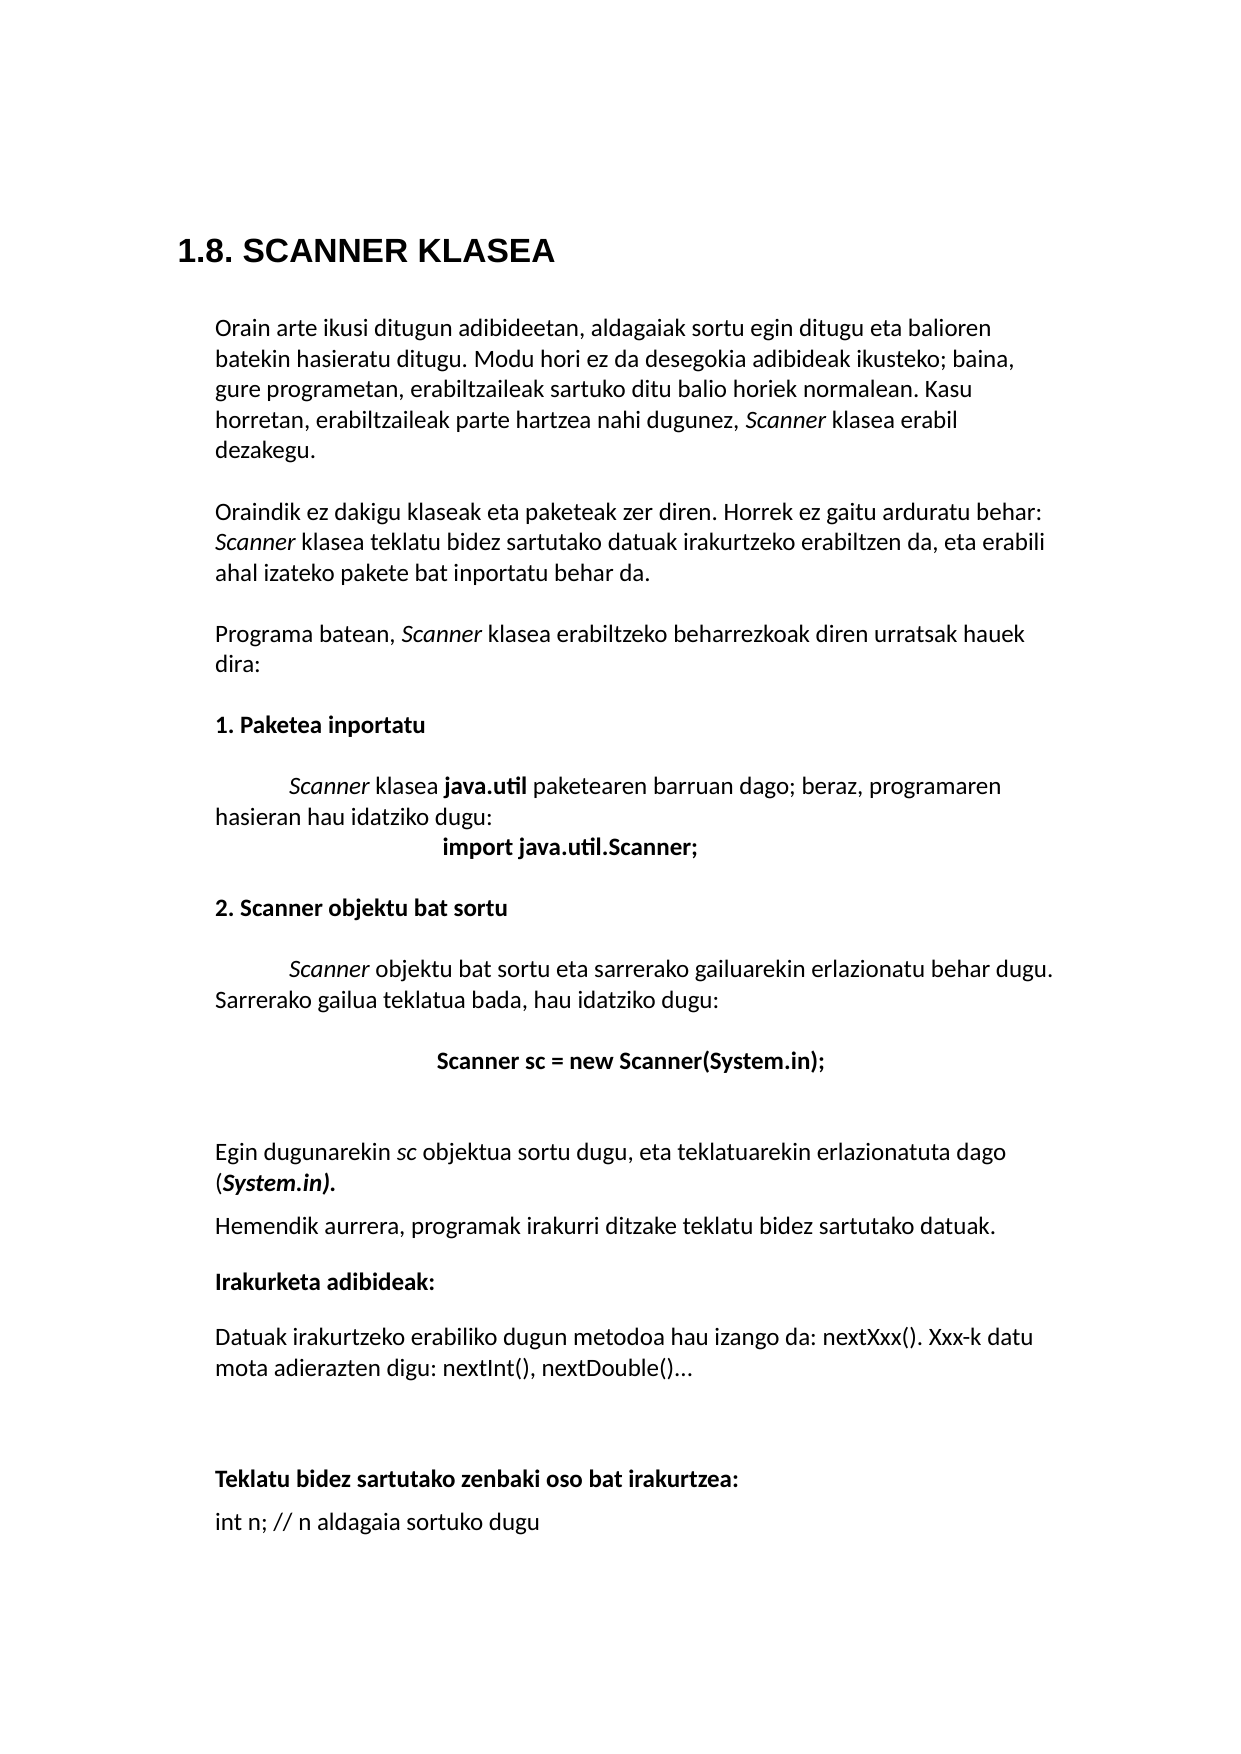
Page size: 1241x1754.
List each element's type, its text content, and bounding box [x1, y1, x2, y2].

text Programa batean, Scanner klasea erabiltzeko beharrezkoak diren urratsak hauek dira: [215, 618, 1063, 679]
text 1. Paketea inportatu [215, 709, 1063, 740]
text Scanner sc = new Scanner(System.in); [215, 1045, 1063, 1076]
subtitle 1.8. SCANNER KLASEA [177, 231, 1063, 269]
text Datuak irakurtzeko erabiliko dugun metodoa hau izango da: nextXxx(). Xxx-k datu mota adierazten digu: nextInt(), nextDouble()... [215, 1321, 1063, 1382]
text Orain arte ikusi ditugun adibideetan, aldagaiak sortu egin ditugu eta balioren batekin hasieratu ditugu. Modu hori ez da desegokia adibideak ikusteko; baina, gure programetan, erabiltzaileak sartuko ditu balio horiek normalean. Kasu horretan, erabiltzaileak parte hartzea nahi dugunez, Scanner klasea erabil dezakegu. [215, 312, 1063, 465]
text Irakurketa adibideak: [215, 1266, 1063, 1296]
text Oraindik ez dakigu klaseak eta paketeak zer diren. Horrek ez gaitu arduratu behar: Scanner klasea teklatu bidez sartutako datuak irakurtzeko erabiltzen da, eta erabili ahal izateko pakete bat inportatu behar da. [215, 496, 1063, 587]
text Hemendik aurrera, programak irakurri ditzake teklatu bidez sartutako datuak. [215, 1210, 1063, 1241]
text Scanner klasea java.util paketearen barruan dago; beraz, programaren hasieran hau idatziko dugu: [215, 770, 1063, 831]
text Scanner objektu bat sortu eta sarrerako gailuarekin erlazionatu behar dugu. Sarrerako gailua teklatua bada, hau idatziko dugu: [215, 953, 1063, 1014]
text import java.util.Scanner; [215, 831, 1063, 862]
text Teklatu bidez sartutako zenbaki oso bat irakurtzea: [215, 1463, 1063, 1493]
text 2. Scanner objektu bat sortu [215, 892, 1063, 923]
text int n; // n aldagaia sortuko dugu [215, 1506, 1063, 1536]
text Egin dugunarekin sc objektua sortu dugu, eta teklatuarekin erlazionatuta dago (System.in). [215, 1137, 1063, 1198]
